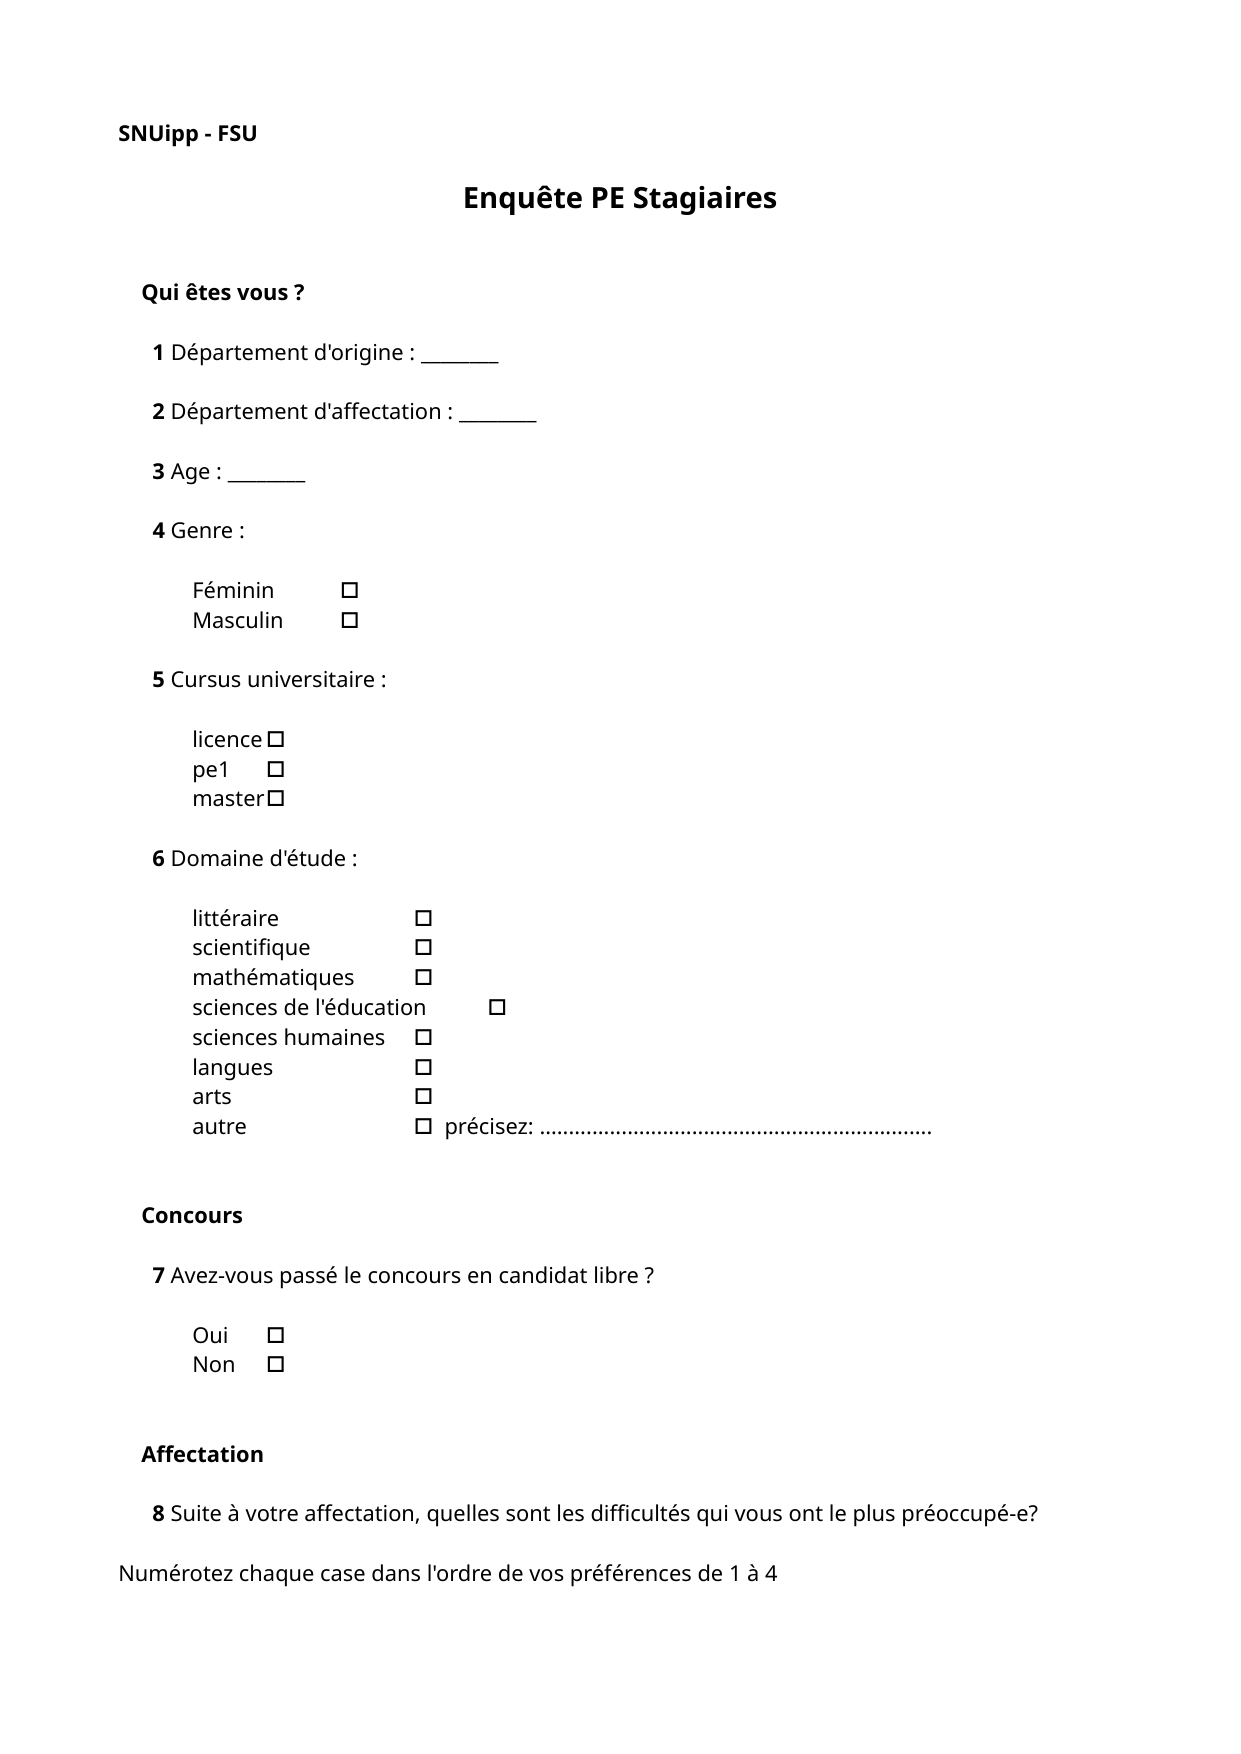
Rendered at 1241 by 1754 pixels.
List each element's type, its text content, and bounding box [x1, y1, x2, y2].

text 8 Suite à votre affectation, quelles sont les difficultés qui vous ont le plus préoccupé-e? [118, 1498, 1122, 1528]
text Affectation [118, 1439, 1122, 1469]
text arts  [118, 1081, 1122, 1111]
text mathématiques  [118, 962, 1122, 992]
text sciences de l'éducation  [118, 992, 1122, 1022]
text SNUipp - FSU [118, 118, 1122, 148]
text Masculin  [118, 605, 1122, 634]
text 1 Département d'origine : ________ [118, 337, 1122, 366]
text licence  [118, 724, 1122, 754]
text Numérotez chaque case dans l'ordre de vos préférences de 1 à 4 [118, 1558, 1122, 1588]
text 5 Cursus universitaire : [118, 664, 1122, 694]
text master  [118, 783, 1122, 813]
text Qui êtes vous ? [118, 277, 1122, 307]
text 6 Domaine d'étude : [118, 843, 1122, 873]
text 3 Age : ________ [118, 456, 1122, 486]
text sciences humaines  [118, 1022, 1122, 1052]
text 7 Avez-vous passé le concours en candidat libre ? [118, 1260, 1122, 1290]
text Concours [118, 1201, 1122, 1230]
text langues  [118, 1052, 1122, 1081]
text 2 Département d'affectation : ________ [118, 396, 1122, 426]
text autre  précisez: …................................................................ [118, 1111, 1122, 1141]
text pe1  [118, 754, 1122, 783]
text Féminin  [118, 575, 1122, 605]
text Non  [118, 1349, 1122, 1379]
text littéraire  [118, 903, 1122, 932]
text 4 Genre : [118, 515, 1122, 545]
text Enquête PE Stagiaires [118, 178, 1122, 217]
text Oui  [118, 1320, 1122, 1349]
text scientifique  [118, 932, 1122, 962]
